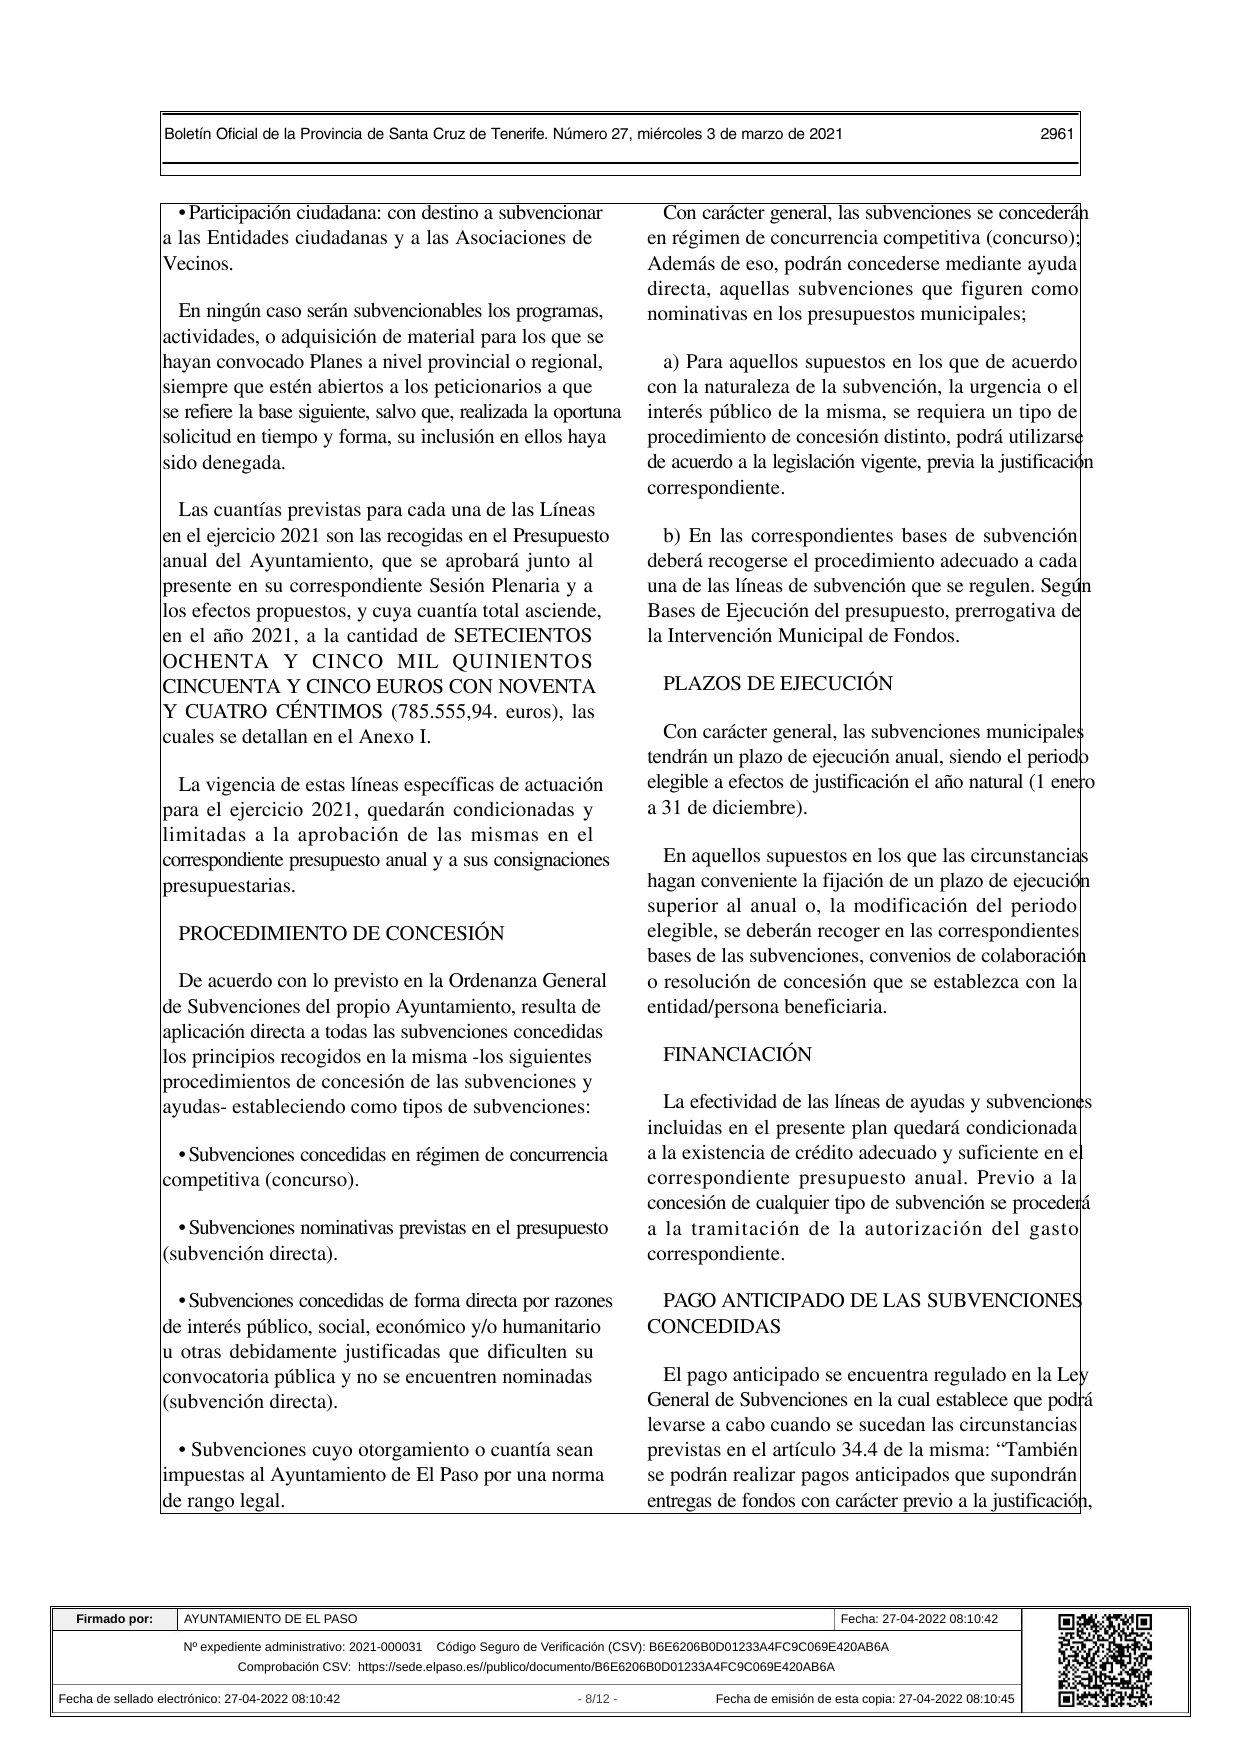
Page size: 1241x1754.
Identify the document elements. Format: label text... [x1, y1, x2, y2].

text Subvenciones nominativas previstas en el presupuesto [188, 1216, 641, 1239]
text limitadas a la aprobación de las mismas en el [162, 823, 640, 846]
text Fecha: 27-04-2022 08:10:42 [841, 1612, 1022, 1626]
text hayan convocado Planes a nivel provincial o regional, [162, 349, 636, 373]
text a la existencia de crédito adecuado y suficiente en el [647, 1141, 1103, 1164]
picture [161, 204, 1080, 1513]
text de interés público, social, económico y/o humanitario [162, 1314, 618, 1338]
text • [178, 1289, 188, 1313]
text levarse a cabo cuando se sucedan las circunstancias [647, 1413, 1103, 1436]
text elegible, se deberán recoger en las correspondientes [647, 919, 1103, 942]
text correspondiente. [647, 1242, 1103, 1265]
text • [178, 1216, 188, 1239]
text en el ejercicio 2021 son las recogidas en el Presupuesto [162, 523, 618, 547]
text cuales se detallan en el Anexo I. [162, 725, 618, 748]
text FINANCIACIÓN [663, 1042, 839, 1066]
text De acuerdo con lo previsto en la Ordenanza General [178, 969, 618, 993]
text siempre que estén abiertos a los peticionarios a que [162, 375, 636, 398]
text para el ejercicio 2021, quedarán condicionadas y [162, 798, 640, 821]
text En ningún caso serán subvencionables los programas, [178, 299, 636, 322]
text Con carácter general, las subvenciones se concederán [663, 201, 1103, 224]
text El pago anticipado se encuentra regulado en la Ley [663, 1362, 1103, 1386]
text se podrán realizar pagos anticipados que supondrán [647, 1463, 1103, 1487]
text sido denegada. [162, 450, 636, 474]
text de Subvenciones del propio Ayuntamiento, resulta de [162, 994, 618, 1018]
text PAGO ANTICIPADO DE LAS SUBVENCIONES [663, 1289, 1103, 1313]
text Fecha de sellado electrónico: 27-04-2022 08:10:42 [58, 1692, 365, 1706]
text hagan conveniente la fijación de un plazo de ejecución [647, 868, 1103, 892]
picture [51, 1607, 1190, 1716]
text deberá recogerse el procedimiento adecuado a cada [647, 548, 1103, 572]
text superior al anual o, la modificación del periodo [647, 894, 1103, 917]
text en el año 2021, a la cantidad de SETECIENTOS [162, 624, 618, 647]
text General de Subvenciones en la cual establece que podrá [647, 1388, 1103, 1411]
text directa, aquellas subvenciones que figuren como [647, 276, 1103, 300]
text - 8/12 - [578, 1693, 636, 1707]
text a 31 de diciembre). [647, 796, 1103, 819]
text Participación ciudadana: con destino a subvencionar [189, 201, 626, 224]
text a las Entidades ciudadanas y a las Asociaciones de [162, 226, 618, 249]
text aplicación directa a todas las subvenciones concedidas [162, 1020, 618, 1043]
text correspondiente presupuesto anual y a sus consignaciones [162, 848, 640, 872]
text La efectividad de las líneas de ayudas y subvenciones [663, 1090, 1103, 1114]
text OCHENTA Y CINCO MIL QUINIENTOS [162, 649, 618, 673]
text entidad/persona beneficiaria. [647, 994, 1103, 1018]
text b) En las correspondientes bases de subvención [663, 523, 1103, 547]
text AYUNTAMIENTO DE EL PASO [184, 1612, 386, 1626]
text Fecha de emisión de esta copia: 27-04-2022 08:10:45 [716, 1692, 1040, 1706]
text competitiva (concurso). [162, 1168, 385, 1192]
text la Intervención Municipal de Fondos. [647, 624, 1103, 647]
text 2961 [1041, 126, 1098, 143]
text impuestas al Ayuntamiento de El Paso por una norma [162, 1463, 618, 1486]
text tendrán un plazo de ejecución anual, siendo el periodo [647, 745, 1103, 768]
text interés público de la misma, se requiera un tipo de [647, 400, 1110, 423]
text ayudas- estableciendo como tipos de subvenciones: [162, 1095, 618, 1119]
text procedimiento de concesión distinto, podrá utilizarse [647, 425, 1110, 448]
text Y CUATRO CÉNTIMOS (785.555,94. euros), las [162, 700, 618, 723]
text • [178, 1438, 191, 1461]
text PROCEDIMIENTO DE CONCESIÓN [178, 921, 531, 944]
text presente en su correspondiente Sesión Plenaria y a [162, 574, 618, 597]
text de rango legal. [162, 1488, 618, 1512]
text en régimen de concurrencia competitiva (concurso); [647, 226, 1103, 249]
text Las cuantías previstas para cada una de las Líneas [178, 498, 618, 521]
text anual del Ayuntamiento, que se aprobará junto al [162, 548, 618, 572]
text correspondiente. [647, 476, 1110, 499]
text • [178, 201, 189, 224]
text procedimientos de concesión de las subvenciones y [162, 1070, 618, 1093]
text entregas de fondos con carácter previo a la justificación, [647, 1488, 1103, 1512]
text (subvención directa). [162, 1390, 618, 1413]
picture [161, 112, 1080, 175]
text incluidas en el presente plan quedará condicionada [647, 1116, 1103, 1139]
text a la tramitación de la autorización del gasto [647, 1216, 1103, 1240]
text Firmado por: [76, 1612, 172, 1626]
text con la naturaleza de la subvención, la urgencia o el [647, 375, 1110, 398]
text una de las líneas de subvención que se regulen. Según [647, 574, 1103, 597]
text Subvenciones concedidas en régimen de concurrencia [188, 1143, 638, 1166]
text Comprobación CSV: https://sede.elpaso.es//publico/documento/B6E6206B0D01233A4FC9C069E420AB6A [238, 1661, 915, 1674]
text presupuestarias. [162, 873, 640, 897]
text concesión de cualquier tipo de subvención se procederá [647, 1191, 1103, 1214]
text los efectos propuestos, y cuya cuantía total asciende, [162, 599, 618, 622]
text elegible a efectos de justificación el año natural (1 enero [647, 770, 1103, 794]
text PLAZOS DE EJECUCIÓN [663, 672, 919, 695]
text Subvenciones concedidas de forma directa por razones [188, 1289, 640, 1313]
text se refiere la base siguiente, salvo que, realizada la oportuna [162, 400, 636, 423]
text a) Para aquellos supuestos en los que de acuerdo [663, 349, 1110, 373]
text Con carácter general, las subvenciones municipales [663, 720, 1103, 743]
text previstas en el artículo 34.4 de la misma: “También [647, 1438, 1103, 1461]
text convocatoria pública y no se encuentren nominadas [162, 1365, 618, 1388]
text o resolución de concesión que se establezca con la [647, 969, 1103, 993]
text u otras debidamente justificadas que dificulten su [162, 1340, 618, 1363]
text CINCUENTA Y CINCO EUROS CON NOVENTA [162, 674, 618, 698]
text (subvención directa). [162, 1241, 363, 1265]
text Boletín Oficial de la Provincia de Santa Cruz de Tenerife. Número 27, miércoles 3 de marzo de 2021 [164, 126, 862, 143]
text • [178, 1143, 188, 1166]
text correspondiente presupuesto anual. Previo a la [647, 1166, 1103, 1189]
text Nº expediente administrativo: 2021-000031 Código Seguro de Verificación (CSV): B6E6206B0D01233A4FC9C069E420AB6A [183, 1640, 915, 1654]
text actividades, o adquisición de material para los que se [162, 324, 636, 348]
text Vecinos. [162, 251, 618, 274]
text solicitud en tiempo y forma, su inclusión en ellos haya [162, 425, 636, 448]
text de acuerdo a la legislación vigente, previa la justificación [647, 450, 1110, 474]
text En aquellos supuestos en los que las circunstancias [663, 843, 1103, 867]
text Bases de Ejecución del presupuesto, prerrogativa de [647, 599, 1103, 622]
text bases de las subvenciones, convenios de colaboración [647, 944, 1103, 967]
text CONCEDIDAS [647, 1314, 1103, 1338]
text Subvenciones cuyo otorgamiento o cuantía sean [191, 1438, 618, 1461]
text nominativas en los presupuestos municipales; [647, 302, 1103, 325]
text los principios recogidos en la misma -los siguientes [162, 1045, 618, 1068]
text La vigencia de estas líneas específicas de actuación [178, 773, 640, 796]
text Además de eso, podrán concederse mediante ayuda [647, 251, 1103, 274]
